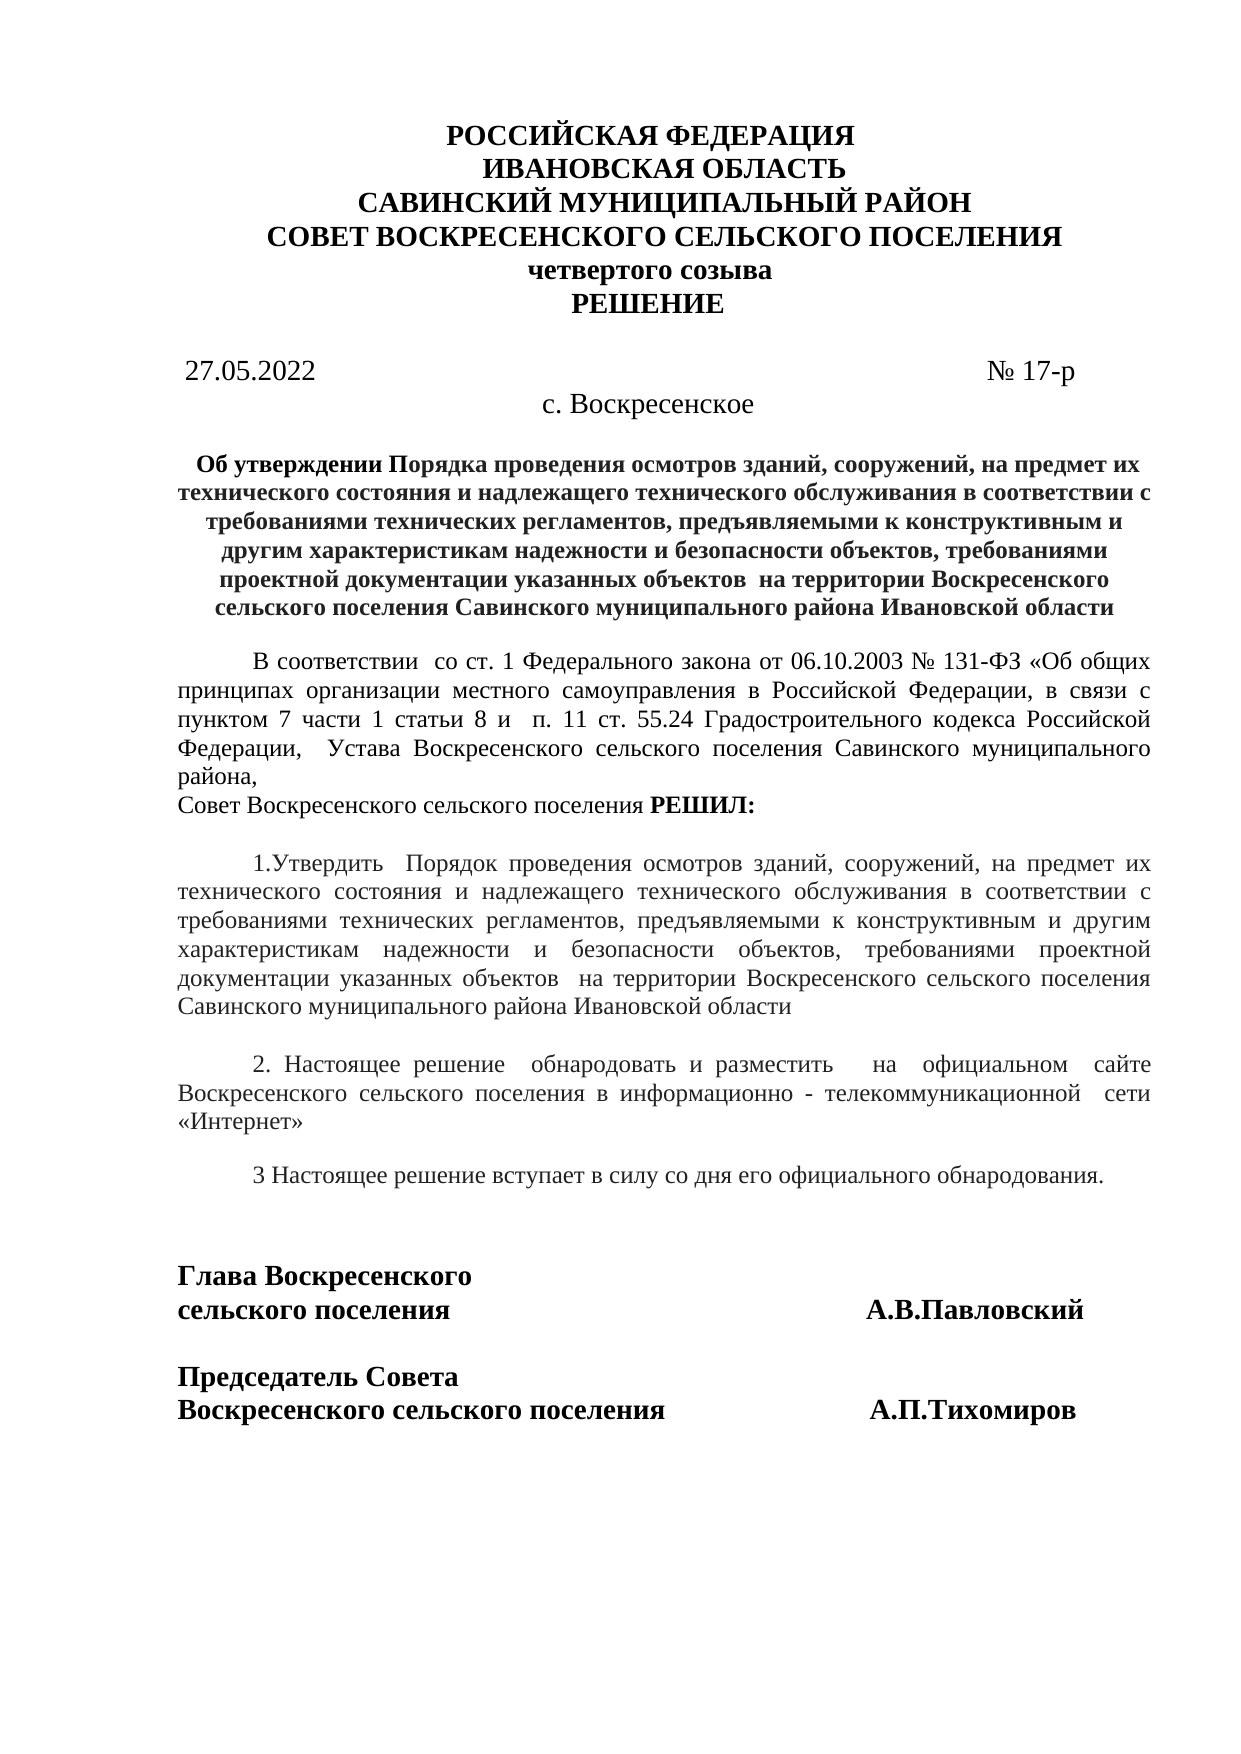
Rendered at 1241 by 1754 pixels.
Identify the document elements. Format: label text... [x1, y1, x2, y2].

text 1.Утвердить Порядок проведения осмотров зданий, сооружений, на предмет их технического состояния и надлежащего технического обслуживания в соответствии с требованиями технических регламентов, предъявляемыми к конструктивным и другим характеристикам надежности и безопасности объектов, требованиями проектной документации указанных объектов на территории Воскресенского сельского поселения Савинского муниципального района Ивановской области [177, 848, 1152, 1020]
text СОВЕТ ВОСКРЕСЕНСКОГО СЕЛЬСКОГО ПОСЕЛЕНИЯ [177, 219, 1152, 252]
text 2. Настоящее решение обнародовать и разместить на официальном сайте Воскресенского сельского поселения в информационно - телекоммуникационной сети «Интернет» [177, 1049, 1152, 1135]
text В соответствии со ст. 1 Федерального закона от 06.10.2003 № 131-ФЗ «Об общих принципах организации местного самоуправления в Российской Федерации, в связи с пунктом 7 части 1 статьи 8 и п. 11 ст. 55.24 Градостроительного кодекса Российской Федерации, Устава Воскресенского сельского поселения Савинского муниципального района, [177, 646, 1152, 790]
text Глава Воскресенского [177, 1258, 1152, 1292]
text САВИНСКИЙ МУНИЦИПАЛЬНЫЙ РАЙОН [177, 185, 1152, 219]
text ИВАНОВСКАЯ ОБЛАСТЬ [177, 152, 1152, 185]
text четвертого созыва [177, 252, 1152, 286]
text с. Воскресенское [177, 386, 1152, 420]
text 27.05.2022 № 17-р [177, 353, 1152, 386]
text РЕШЕНИЕ [177, 286, 1152, 319]
text 3 Настоящее решение вступает в силу со дня его официального обнародования. [177, 1160, 1152, 1189]
text Об утверждении Порядка проведения осмотров зданий, сооружений, на предмет их технического состояния и надлежащего технического обслуживания в соответствии с требованиями технических регламентов, предъявляемыми к конструктивным и другим характеристикам надежности и безопасности объектов, требованиями проектной документации указанных объектов на территории Воскресенского сельского поселения Савинского муниципального района Ивановской области [177, 449, 1152, 621]
text Совет Воскресенского сельского поселения РЕШИЛ: [177, 790, 1152, 819]
text Воскресенского сельского поселения А.П.Тихомиров [177, 1392, 1152, 1426]
text РОССИЙСКАЯ ФЕДЕРАЦИЯ [177, 118, 1152, 152]
text сельского поселения А.В.Павловский [177, 1292, 1152, 1325]
text Председатель Совета [177, 1359, 1152, 1392]
